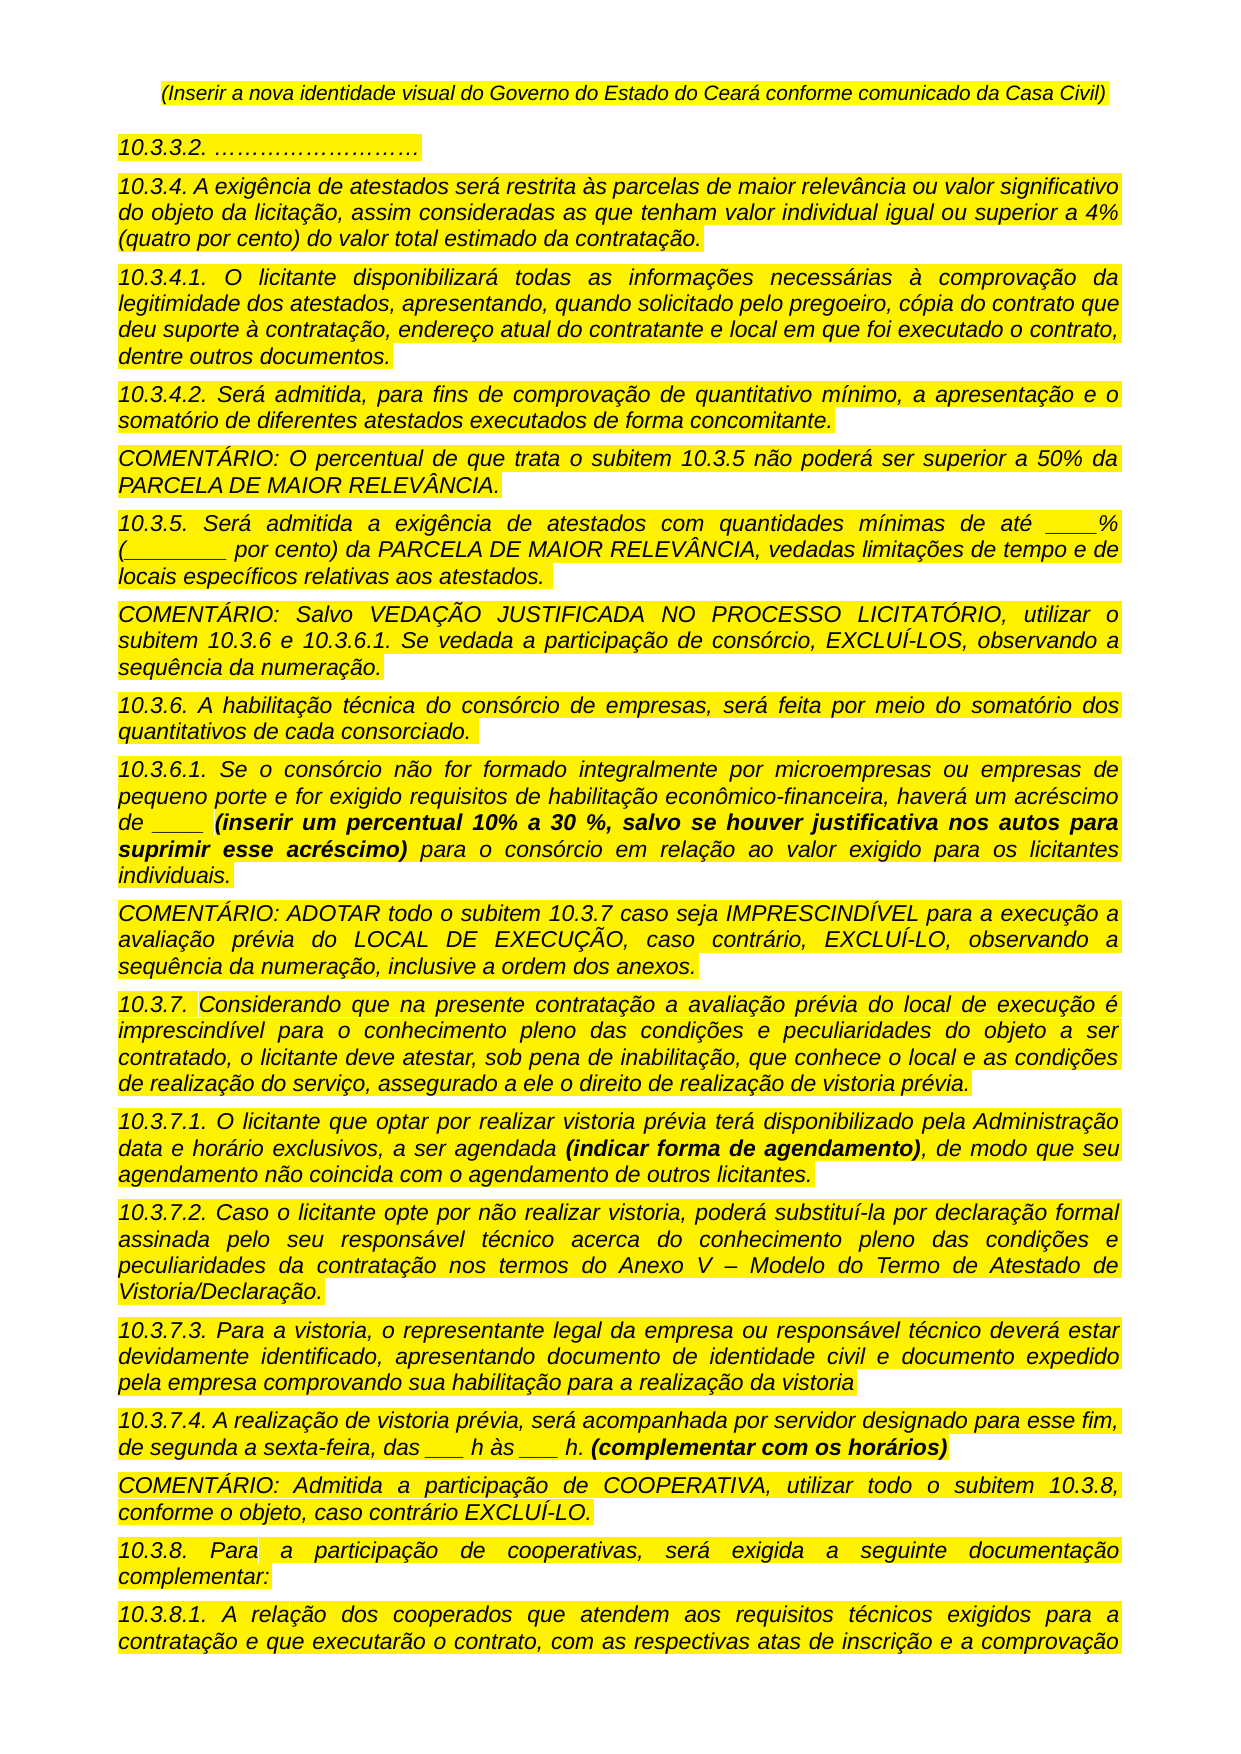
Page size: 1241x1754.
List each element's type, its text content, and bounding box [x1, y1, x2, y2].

text 10.3.3.2. ……………………… [118, 134, 1122, 161]
text COMENTÁRIO: ADOTAR todo o subitem 10.3.7 caso seja IMPRESCINDÍVEL para a execução a avaliação prévia do LOCAL DE EXECUÇÃO, caso contrário, EXCLUÍ-LO, observando a sequência da numeração, inclusive a ordem dos anexos. [118, 900, 1122, 979]
text 10.3.6.1. Se o consórcio não for formado integralmente por microempresas ou empresas de pequeno porte e for exigido requisitos de habilitação econômico-financeira, haverá um acréscimo de ____ (inserir um percentual 10% a 30 %, salvo se houver justificativa nos autos para suprimir esse acréscimo) para o consórcio em relação ao valor exigido para os licitantes individuais. [118, 756, 1122, 888]
text 10.3.6. A habilitação técnica do consórcio de empresas, será feita por meio do somatório dos quantitativos de cada consorciado. [118, 692, 1122, 744]
text 10.3.8. Para a participação de cooperativas, será exigida a seguinte documentação complementar: [118, 1537, 1122, 1589]
text 10.3.7.3. Para a vistoria, o representante legal da empresa ou responsável técnico deverá estar devidamente identificado, apresentando documento de identidade civil e documento expedido pela empresa comprovando sua habilitação para a realização da vistoria [118, 1317, 1122, 1396]
text 10.3.7. Considerando que na presente contratação a avaliação prévia do local de execução é imprescindível para o conhecimento pleno das condições e peculiaridades do objeto a ser contratado, o licitante deve atestar, sob pena de inabilitação, que conhece o local e as condições de realização do serviço, assegurado a ele o direito de realização de vistoria prévia. [118, 991, 1122, 1096]
text COMENTÁRIO: Salvo VEDAÇÃO JUSTIFICADA NO PROCESSO LICITATÓRIO, utilizar o subitem 10.3.6 e 10.3.6.1. Se vedada a participação de consórcio, EXCLUÍ-LOS, observando a sequência da numeração. [118, 601, 1122, 680]
text 10.3.7.4. A realização de vistoria prévia, será acompanhada por servidor designado para esse fim, de segunda a sexta-feira, das ___ h às ___ h. (complementar com os horários) [118, 1407, 1122, 1460]
text 10.3.7.2. Caso o licitante opte por não realizar vistoria, poderá substituí-la por declaração formal assinada pelo seu responsável técnico acerca do conhecimento pleno das condições e peculiaridades da contratação nos termos do Anexo V – Modelo do Termo de Atestado de Vistoria/Declaração. [118, 1199, 1122, 1305]
text 10.3.4.1. O licitante disponibilizará todas as informações necessárias à comprovação da legitimidade dos atestados, apresentando, quando solicitado pelo pregoeiro, cópia do contrato que deu suporte à contratação, endereço atual do contratante e local em que foi executado o contrato, dentre outros documentos. [118, 263, 1122, 369]
text COMENTÁRIO: Admitida a participação de COOPERATIVA, utilizar todo o subitem 10.3.8, conforme o objeto, caso contrário EXCLUÍ-LO. [118, 1472, 1122, 1525]
text 10.3.7.1. O licitante que optar por realizar vistoria prévia terá disponibilizado pela Administração data e horário exclusivos, a ser agendada (indicar forma de agendamento), de modo que seu agendamento não coincida com o agendamento de outros licitantes. [118, 1108, 1122, 1187]
text 10.3.8.1. A relação dos cooperados que atendem aos requisitos técnicos exigidos para a contratação e que executarão o contrato, com as respectivas atas de inscrição e a comprovação [118, 1601, 1122, 1654]
text 10.3.5. Será admitida a exigência de atestados com quantidades mínimas de até ____% (________ por cento) da PARCELA DE MAIOR RELEVÂNCIA, vedadas limitações de tempo e de locais específicos relativas aos atestados. [118, 510, 1122, 589]
text COMENTÁRIO: O percentual de que trata o subitem 10.3.5 não poderá ser superior a 50% da PARCELA DE MAIOR RELEVÂNCIA. [118, 445, 1122, 498]
text 10.3.4. A exigência de atestados será restrita às parcelas de maior relevância ou valor significativo do objeto da licitação, assim consideradas as que tenham valor individual igual ou superior a 4% (quatro por cento) do valor total estimado da contratação. [118, 173, 1122, 252]
text 10.3.4.2. Será admitida, para fins de comprovação de quantitativo mínimo, a apresentação e o somatório de diferentes atestados executados de forma concomitante. [118, 381, 1122, 433]
